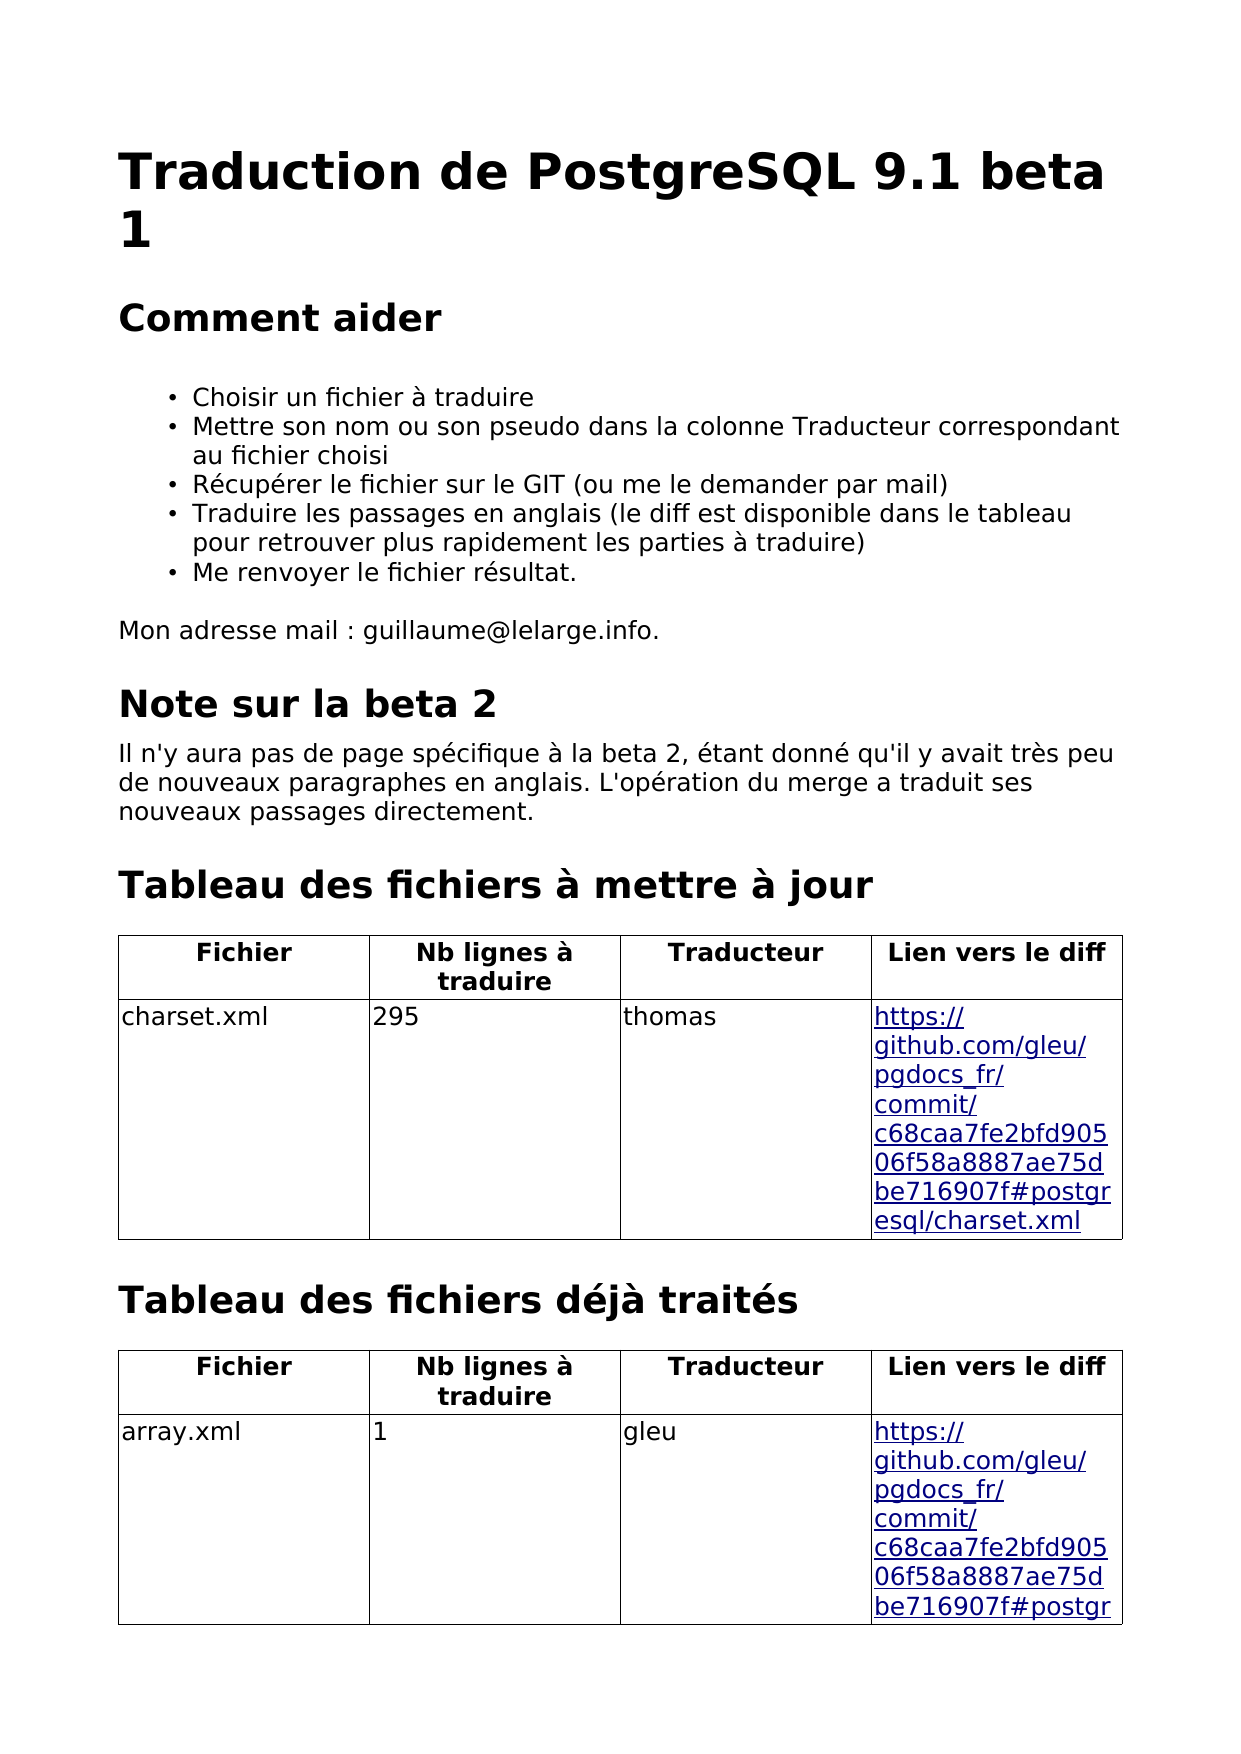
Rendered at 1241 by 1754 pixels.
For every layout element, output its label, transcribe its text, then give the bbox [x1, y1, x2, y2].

table_cell https://github.com/gleu/pgdocs_fr/commit/c68caa7fe2bfd90506f58a8887ae75dbe716907f#postgresql/charset.xml [872, 1000, 1122, 1239]
table_header Traducteur [621, 1351, 871, 1414]
text Mon adresse mail : guillaume@lelarge.info. [118, 616, 1122, 646]
list Me renvoyer le fichier résultat. [177, 558, 1122, 587]
list Mettre son nom ou son pseudo dans la colonne Traducteur correspondant au fichier choisi [177, 412, 1122, 470]
list Choisir un fichier à traduire [177, 383, 1122, 412]
table_cell charset.xml [119, 1000, 369, 1239]
table_cell https://github.com/gleu/pgdocs_fr/commit/c68caa7fe2bfd90506f58a8887ae75dbe716907f#postgr [872, 1415, 1122, 1624]
table_header Lien vers le diff [872, 1351, 1122, 1414]
table_cell 295 [370, 1000, 620, 1239]
table_header Traducteur [621, 936, 871, 999]
list Traduire les passages en anglais (le diff est disponible dans le tableau pour retrouver plus rapidement les parties à traduire) [177, 499, 1122, 558]
text Il n'y aura pas de page spécifique à la beta 2, étant donné qu'il y avait très peu de nouveaux paragraphes en anglais. L'opération du merge a traduit ses nouveaux passages directement. [118, 739, 1122, 827]
table_cell array.xml [119, 1415, 369, 1624]
subtitle Note sur la beta 2 [118, 683, 1122, 727]
table_header Nb lignes à traduire [370, 1351, 620, 1414]
table_cell thomas [621, 1000, 871, 1239]
table_header Fichier [119, 1351, 369, 1414]
table_header Nb lignes à traduire [370, 936, 620, 999]
table_cell gleu [621, 1415, 871, 1624]
subtitle Traduction de PostgreSQL 9.1 beta 1 [118, 143, 1122, 259]
list Récupérer le fichier sur le GIT (ou me le demander par mail) [177, 470, 1122, 499]
table_header Lien vers le diff [872, 936, 1122, 999]
subtitle Tableau des fichiers déjà traités [118, 1278, 1122, 1322]
table_cell 1 [370, 1415, 620, 1624]
subtitle Comment aider [118, 297, 1122, 341]
table_header Fichier [119, 936, 369, 999]
subtitle Tableau des fichiers à mettre à jour [118, 864, 1122, 908]
